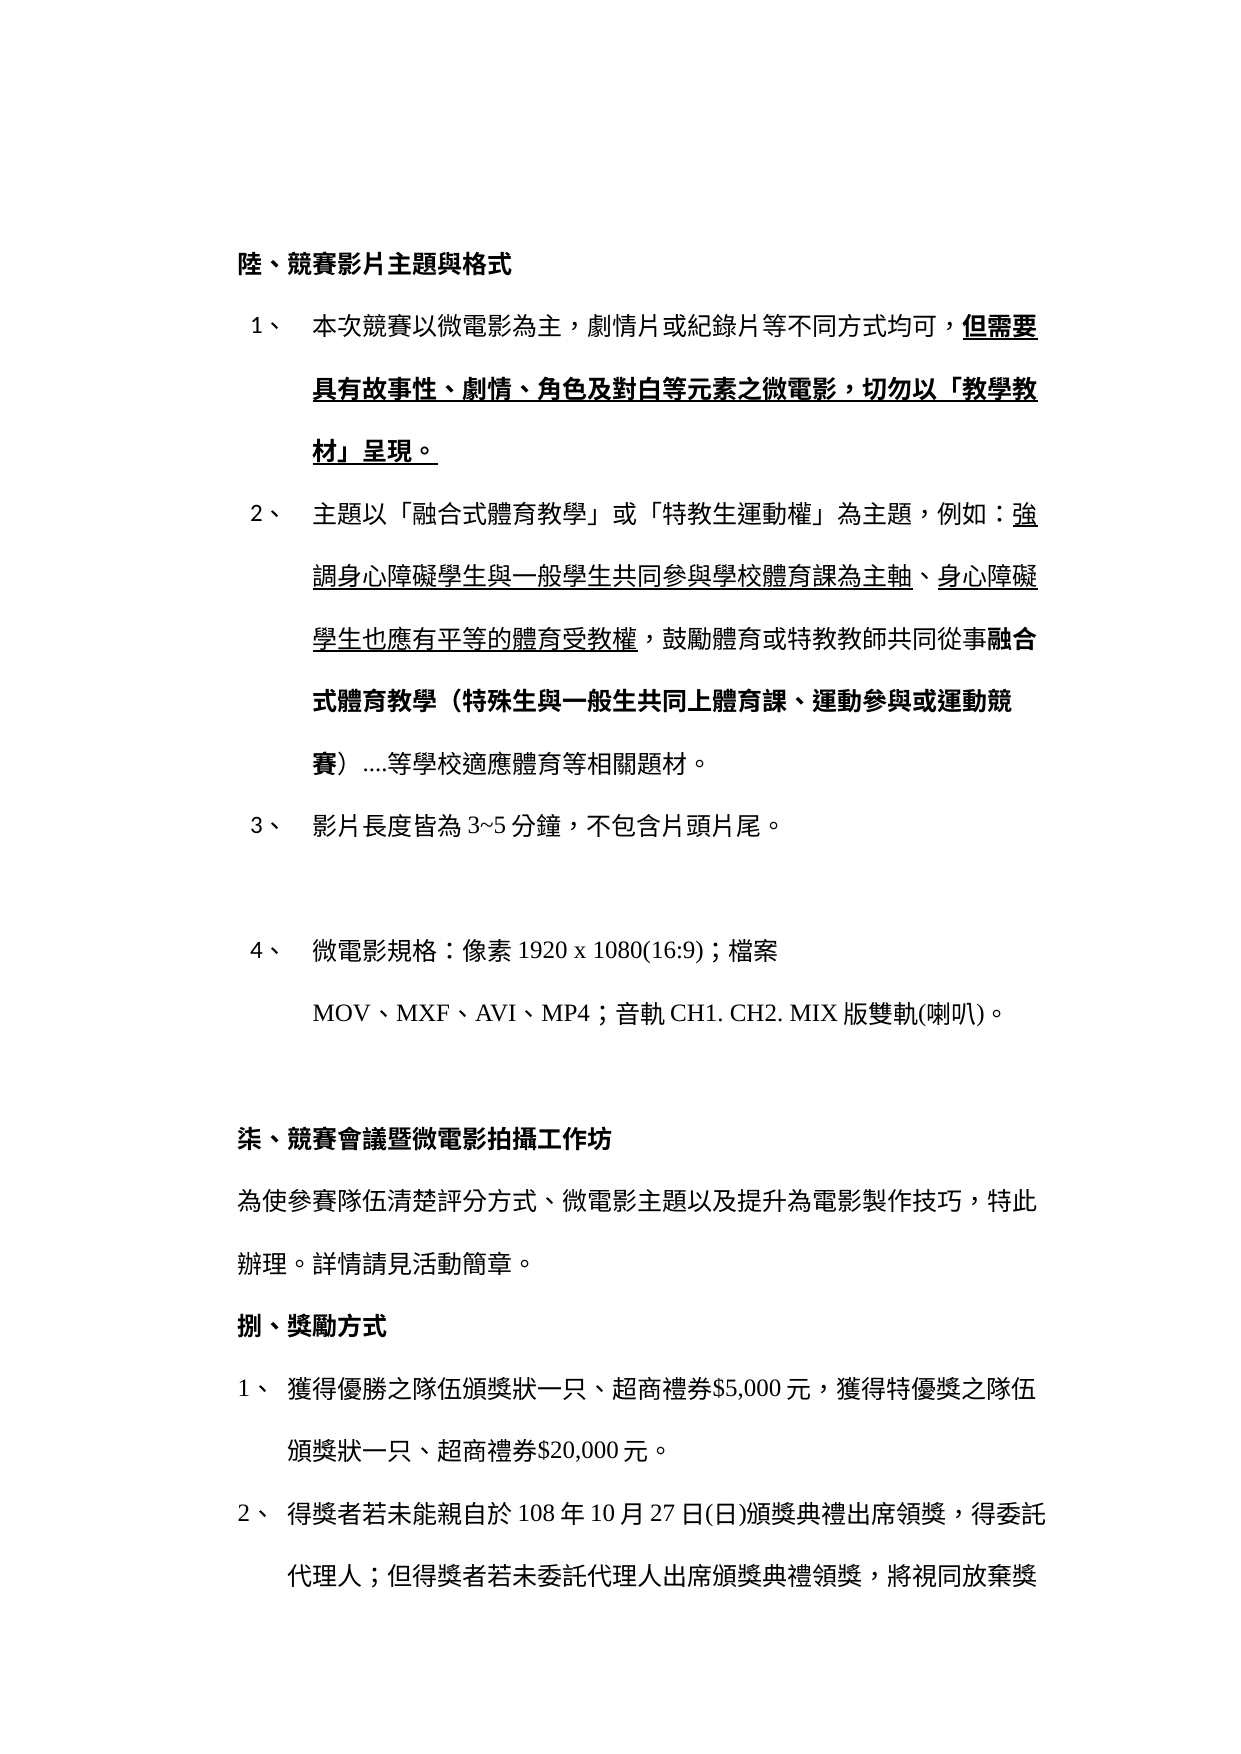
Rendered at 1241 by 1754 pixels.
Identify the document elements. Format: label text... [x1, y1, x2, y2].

list 微電影規格：像素1920 x 1080(16:9)；檔案MOV、MXF、AVI、MP4；音軌CH1. CH2. MIX版雙軌(喇叭)。 [250, 908, 1053, 1033]
list 競賽影片主題與格式 [237, 221, 1053, 283]
list 主題以「融合式體育教學」或「特教生運動權」為主題，例如：強調身心障礙學生與一般學生共同參與學校體育課為主軸、身心障礙學生也應有平等的體育受教權，鼓勵體育或特教教師共同從事融合式體育教學（特殊生與一般生共同上體育課、運動參與或運動競賽）....等學校適應體育等相關題材。 [250, 471, 1053, 783]
list 競賽會議暨微電影拍攝工作坊 [237, 1096, 1053, 1158]
text 為使參賽隊伍清楚評分方式、微電影主題以及提升為電影製作技巧，特此辦理。詳情請見活動簡章。 [237, 1158, 1053, 1283]
list 得獎者若未能親自於108年10月27日(日)頒獎典禮出席領獎，得委託代理人；但得獎者若未委託代理人出席頒獎典禮領獎，將視同放棄獎金。 [237, 1471, 1053, 1596]
list 獎勵方式 [237, 1283, 1053, 1346]
list 影片長度皆為3~5分鐘，不包含片頭片尾。 [250, 783, 1053, 846]
list 本次競賽以微電影為主，劇情片或紀錄片等不同方式均可，但需要具有故事性、劇情、角色及對白等元素之微電影，切勿以「教學教材」呈現。 [250, 283, 1053, 471]
list 獲得優勝之隊伍頒獎狀一只、超商禮券$5,000元，獲得特優獎之隊伍頒獎狀一只、超商禮券$20,000元。 [237, 1346, 1053, 1471]
